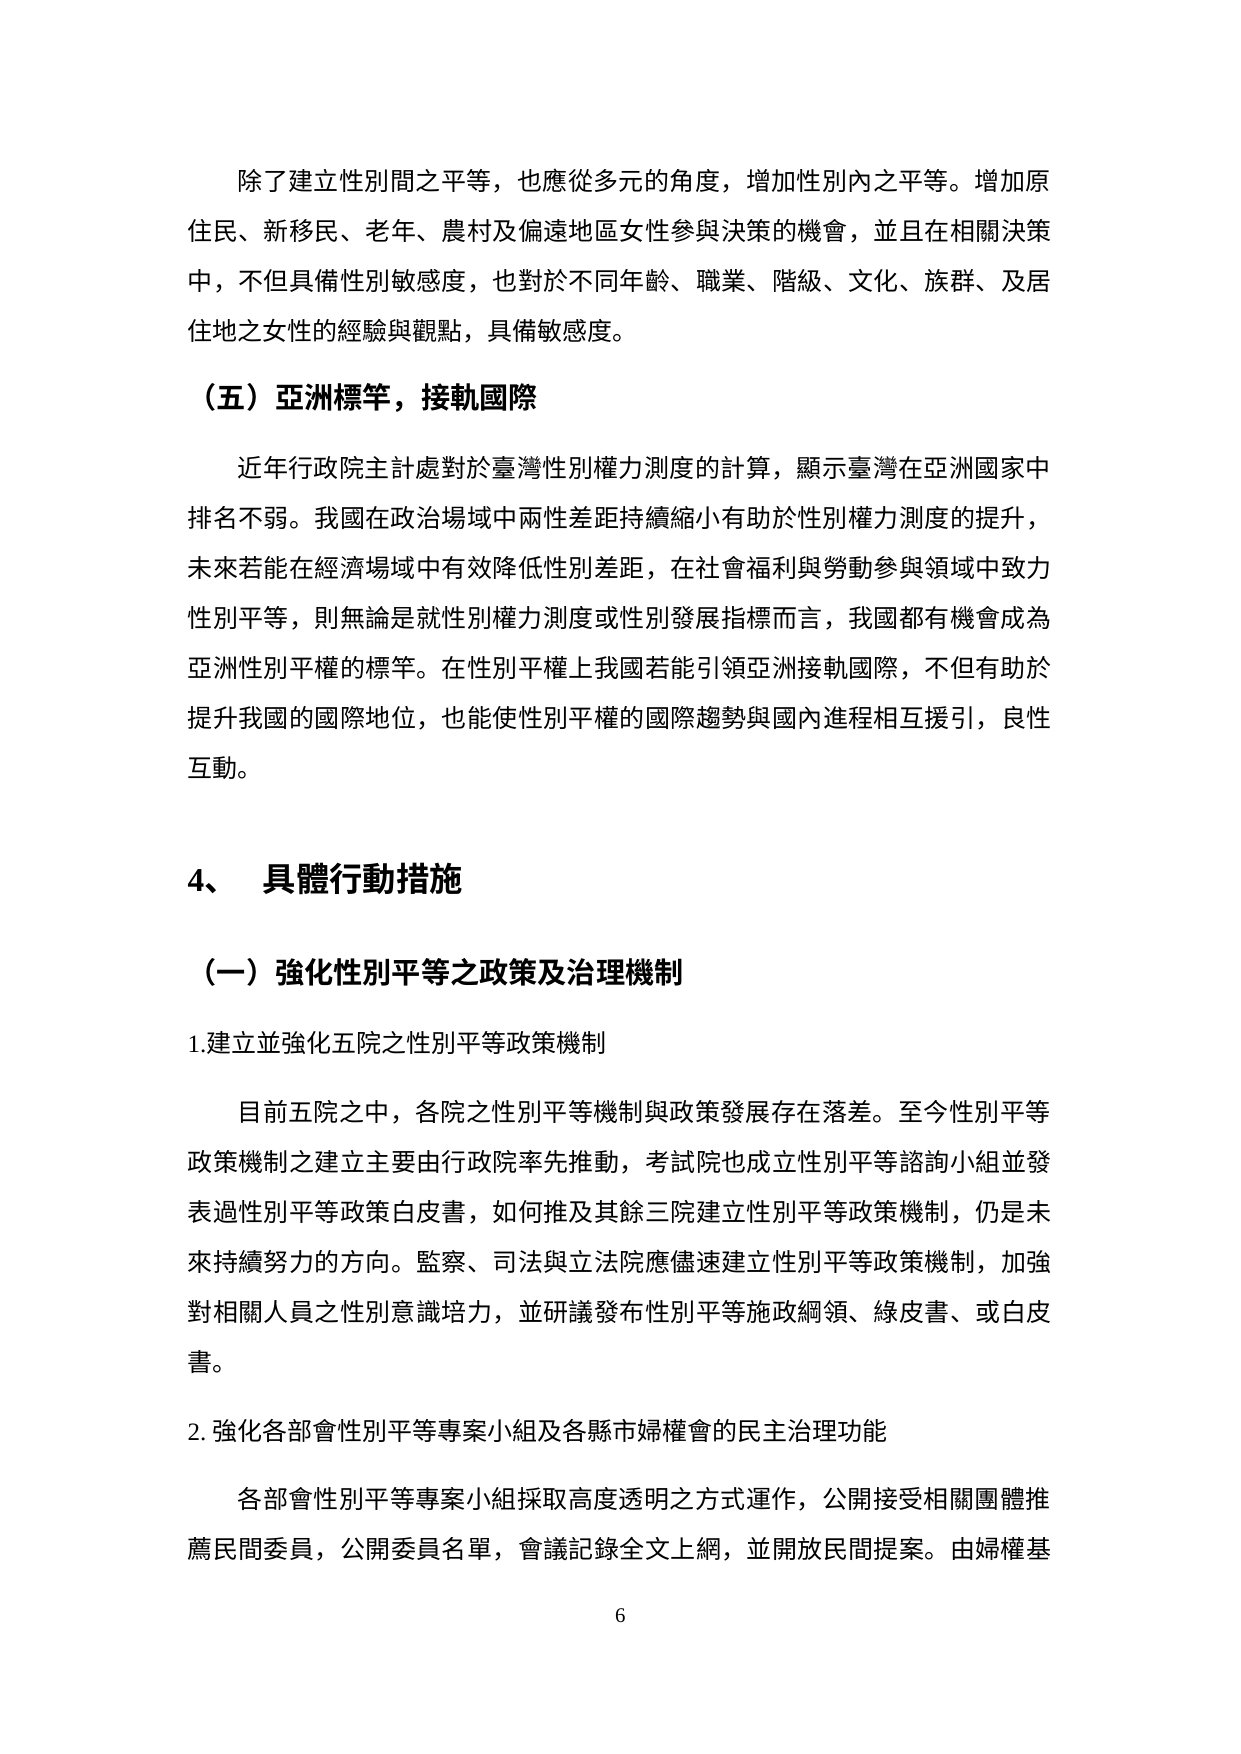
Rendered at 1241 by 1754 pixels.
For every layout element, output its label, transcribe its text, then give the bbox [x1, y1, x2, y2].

text 各部會性別平等專案小組採取高度透明之方式運作，公開接受相關團體推薦民間委員，公開委員名單，會議記錄全文上網，並開放民間提案。由婦權基 [187, 1469, 1053, 1569]
text 1.建立並強化五院之性別平等政策機制 [187, 1012, 1053, 1062]
list 具體行動措施 [187, 853, 1053, 901]
text （一）強化性別平等之政策及治理機制 [187, 944, 1053, 994]
text 近年行政院主計處對於臺灣性別權力測度的計算，顯示臺灣在亞洲國家中排名不弱。我國在政治場域中兩性差距持續縮小有助於性別權力測度的提升，未來若能在經濟場域中有效降低性別差距，在社會福利與勞動參與領域中致力性別平等，則無論是就性別權力測度或性別發展指標而言，我國都有機會成為亞洲性別平權的標竿。在性別平權上我國若能引領亞洲接軌國際，不但有助於提升我國的國際地位，也能使性別平權的國際趨勢與國內進程相互援引，良性互動。 [187, 437, 1053, 787]
text 目前五院之中，各院之性別平等機制與政策發展存在落差。至今性別平等政策機制之建立主要由行政院率先推動，考試院也成立性別平等諮詢小組並發表過性別平等政策白皮書，如何推及其餘三院建立性別平等政策機制，仍是未來持續努力的方向。監察、司法與立法院應儘速建立性別平等政策機制，加強對相關人員之性別意識培力，並研議發布性別平等施政綱領、綠皮書、或白皮書。 [187, 1081, 1053, 1381]
text 除了建立性別間之平等，也應從多元的角度，增加性別內之平等。增加原住民、新移民、老年、農村及偏遠地區女性參與決策的機會，並且在相關決策中，不但具備性別敏感度，也對於不同年齡、職業、階級、文化、族群、及居住地之女性的經驗與觀點，具備敏感度。 [187, 150, 1053, 350]
text 2. 強化各部會性別平等專案小組及各縣市婦權會的民主治理功能 [187, 1400, 1053, 1450]
text （五）亞洲標竿，接軌國際 [187, 369, 1053, 419]
